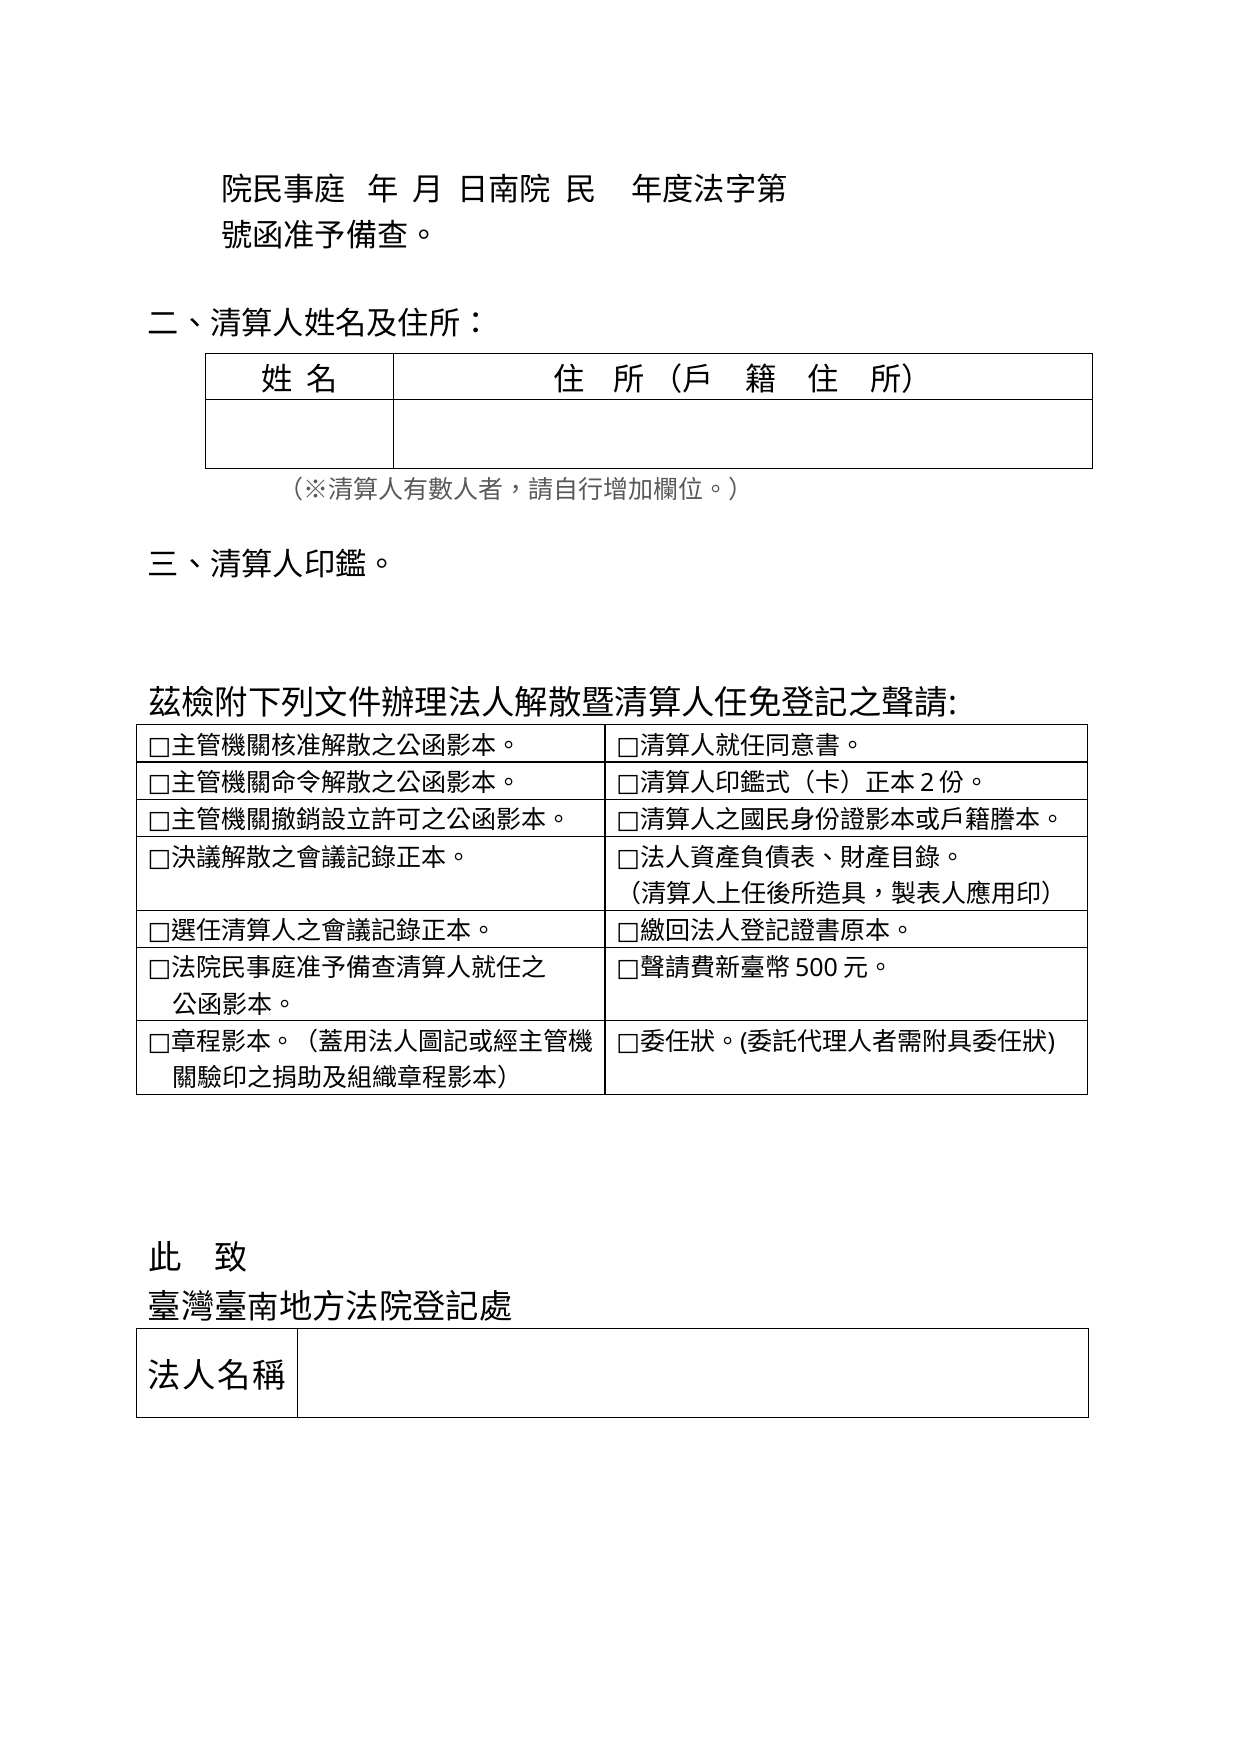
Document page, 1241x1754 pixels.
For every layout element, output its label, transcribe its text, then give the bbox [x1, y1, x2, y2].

table_cell □法人資產負債表、財產目錄。 （清算人上任後所造具，製表人應用印） [606, 837, 1087, 909]
table_header 住 所 （戶 籍 住 所） [394, 354, 1092, 399]
text 二、清算人姓名及住所： [148, 298, 1092, 343]
table_cell □章程影本。（蓋用法人圖記或經主管機 關驗印之捐助及組織章程影本） [137, 1021, 604, 1094]
table_cell □繳回法人登記證書原本。 [606, 911, 1087, 947]
text 此 致 [148, 1231, 1092, 1279]
table_cell □選任清算人之會議記錄正本。 [137, 911, 604, 947]
text 臺灣臺南地方法院登記處 [148, 1279, 1092, 1328]
table_header [298, 1329, 1088, 1417]
text 茲檢附下列文件辦理法人解散暨清算人任免登記之聲請: [148, 676, 1092, 724]
table_cell □決議解散之會議記錄正本。 [137, 837, 604, 909]
table_header □主管機關核准解散之公函影本。 [137, 725, 604, 761]
table_cell □清算人之國民身份證影本或戶籍謄本。 [606, 800, 1087, 836]
table_header 姓 名 [206, 354, 393, 399]
table_cell [394, 400, 1092, 468]
table_cell □法院民事庭准予備查清算人就任之 公函影本。 [137, 948, 604, 1020]
table_cell □主管機關撤銷設立許可之公函影本。 [137, 800, 604, 836]
table_cell □主管機關命令解散之公函影本。 [137, 763, 604, 799]
text 三、清算人印鑑。 [148, 539, 1092, 585]
text 院民事庭 年 月 日南院 民 年度法字第 號函准予備查。 [148, 164, 1092, 255]
table_cell □聲請費新臺幣500元。 [606, 948, 1087, 1020]
table_cell □清算人印鑑式（卡）正本2份。 [606, 763, 1087, 799]
table_cell □委任狀。(委託代理人者需附具委任狀) [606, 1021, 1087, 1094]
table_cell [206, 400, 393, 468]
text （※清算人有數人者，請自行增加欄位。） [198, 439, 1092, 506]
table_header 法人名稱 [137, 1329, 297, 1417]
table_header □清算人就任同意書。 [606, 725, 1087, 761]
